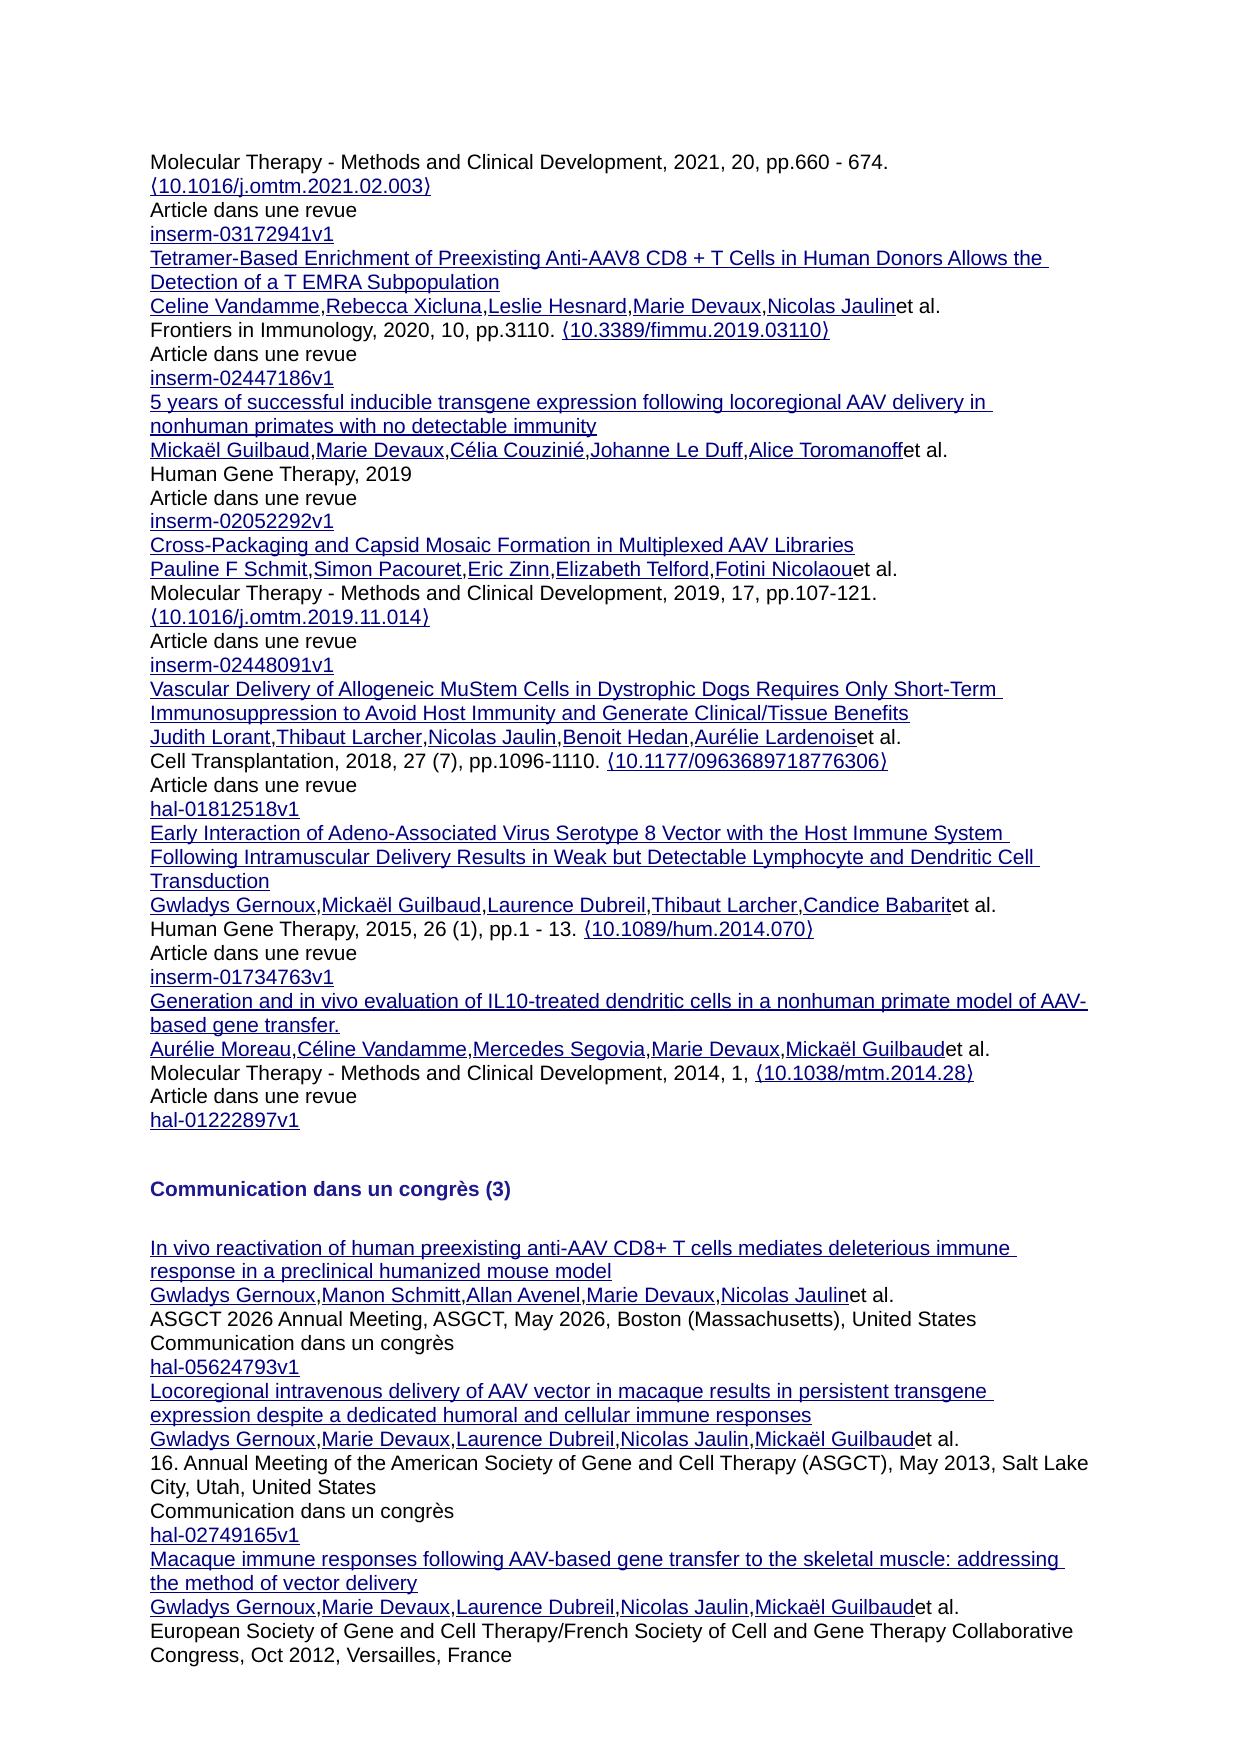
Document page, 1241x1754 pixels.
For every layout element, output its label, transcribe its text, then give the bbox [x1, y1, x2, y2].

table_cell 5 years of successful inducible transgene expression following locoregional AAV delivery in nonhuman primates with no detectable immunity Mickaël Guilbaud,Marie Devaux,Célia Couzinié,Johanne Le Duff,Alice Toromanoffet al. Human Gene Therapy, 2019 Article dans une revue inserm-02052292v1 [150, 390, 1090, 533]
table_cell Generation and in vivo evaluation of IL10-treated dendritic cells in a nonhuman primate model of AAV-based gene transfer. Aurélie Moreau,Céline Vandamme,Mercedes Segovia,Marie Devaux,Mickaël Guilbaudet al. Molecular Therapy - Methods and Clinical Development, 2014, 1, ⟨10.1038/mtm.2014.28⟩ Article dans une revue hal-01222897v1 [150, 989, 1090, 1132]
table_cell Tetramer-Based Enrichment of Preexisting Anti-AAV8 CD8 + T Cells in Human Donors Allows the Detection of a T EMRA Subpopulation Celine Vandamme,Rebecca Xicluna,Leslie Hesnard,Marie Devaux,Nicolas Jaulinet al. Frontiers in Immunology, 2020, 10, pp.3110. ⟨10.3389/fimmu.2019.03110⟩ Article dans une revue inserm-02447186v1 [150, 246, 1090, 389]
table_cell Cross-Packaging and Capsid Mosaic Formation in Multiplexed AAV Libraries Pauline F Schmit,Simon Pacouret,Eric Zinn,Elizabeth Telford,Fotini Nicolaouet al. Molecular Therapy - Methods and Clinical Development, 2019, 17, pp.107-121. ⟨10.1016/j.omtm.2019.11.014⟩ Article dans une revue inserm-02448091v1 [150, 533, 1090, 677]
table_cell Vascular Delivery of Allogeneic MuStem Cells in Dystrophic Dogs Requires Only Short-Term Immunosuppression to Avoid Host Immunity and Generate Clinical/Tissue Benefits Judith Lorant,Thibaut Larcher,Nicolas Jaulin,Benoit Hedan,Aurélie Lardenoiset al. Cell Transplantation, 2018, 27 (7), pp.1096-1110. ⟨10.1177/0963689718776306⟩ Article dans une revue hal-01812518v1 [150, 677, 1090, 821]
subtitle Communication dans un congrès (3) [150, 1177, 1090, 1201]
table_header In vivo reactivation of human preexisting anti-AAV CD8+ T cells mediates deleterious immune response in a preclinical humanized mouse model Gwladys Gernoux,Manon Schmitt,Allan Avenel,Marie Devaux,Nicolas Jaulinet al. ASGCT 2026 Annual Meeting, ASGCT, May 2026, Boston (Massachusetts), United States Communication dans un congrès hal-05624793v1 [150, 1235, 1090, 1379]
table_cell Locoregional intravenous delivery of AAV vector in macaque results in persistent transgene expression despite a dedicated humoral and cellular immune responses Gwladys Gernoux,Marie Devaux,Laurence Dubreil,Nicolas Jaulin,Mickaël Guilbaudet al. 16. Annual Meeting of the American Society of Gene and Cell Therapy (ASGCT), May 2013, Salt Lake City, Utah, United States Communication dans un congrès hal-02749165v1 [150, 1379, 1090, 1547]
table_cell Early Interaction of Adeno-Associated Virus Serotype 8 Vector with the Host Immune System Following Intramuscular Delivery Results in Weak but Detectable Lymphocyte and Dendritic Cell Transduction Gwladys Gernoux,Mickaël Guilbaud,Laurence Dubreil,Thibaut Larcher,Candice Babaritet al. Human Gene Therapy, 2015, 26 (1), pp.1 - 13. ⟨10.1089/hum.2014.070⟩ Article dans une revue inserm-01734763v1 [150, 821, 1090, 988]
table_cell AAV8 locoregional delivery induces long-term expression of an immunogenic transgene in macaques despite persisting local inflammation Gwladys Gernoux,Mickaël Guilbaud,Marie Devaux,Malo Journou,Virginie Pichardet al. Molecular Therapy - Methods and Clinical Development, 2021, 20, pp.660 - 674. ⟨10.1016/j.omtm.2021.02.003⟩ Article dans une revue inserm-03172941v1 [150, 150, 1090, 246]
table_cell Macaque immune responses following AAV-based gene transfer to the skeletal muscle: addressing the method of vector delivery Gwladys Gernoux,Marie Devaux,Laurence Dubreil,Nicolas Jaulin,Mickaël Guilbaudet al. European Society of Gene and Cell Therapy/French Society of Cell and Gene Therapy Collaborative Congress, Oct 2012, Versailles, France [150, 1547, 1090, 1667]
